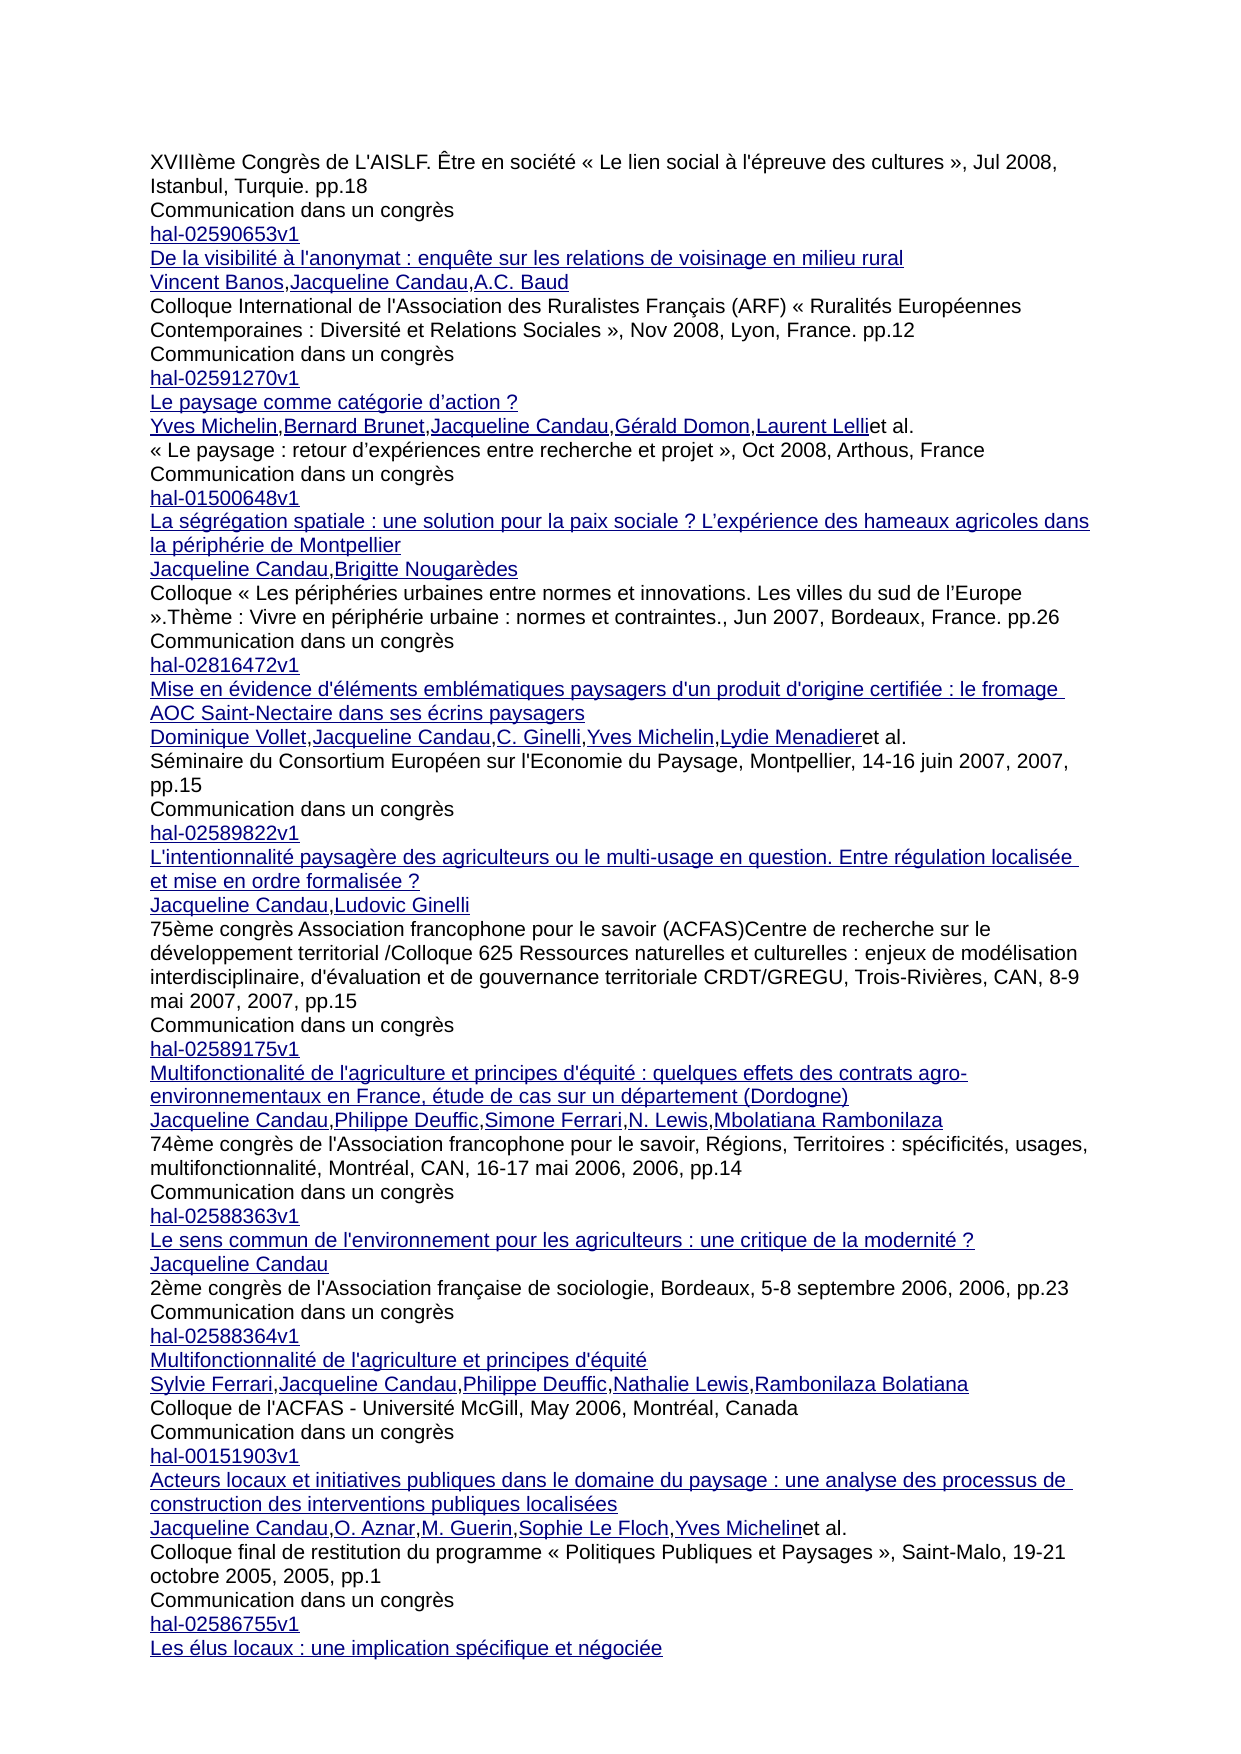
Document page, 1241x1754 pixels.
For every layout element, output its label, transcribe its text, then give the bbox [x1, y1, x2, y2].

table_cell XVIIIème Congrès de L'AISLF. Être en société « Le lien social à l'épreuve des cultures », Jul 2008, Istanbul, Turquie. pp.18 Communication dans un congrès hal-02590653v1 [150, 150, 1090, 246]
table_cell La ségrégation spatiale : une solution pour la paix sociale ? L’expérience des hameaux agricoles dans [150, 509, 1090, 530]
table_cell Les élus locaux : une implication spécifique et négociée [150, 1635, 1090, 1659]
table_cell Multifonctionalité de l'agriculture et principes d'équité : quelques effets des contrats agro-environnementaux en France, étude de cas sur un département (Dordogne) Jacqueline Candau,Philippe Deuffic,Simone Ferrari,N. Lewis,Mbolatiana Rambonilaza 74ème congrès de l'Association francophone pour le savoir, Régions, Territoires : spécificités, usages, multifonctionnalité, Montréal, CAN, 16-17 mai 2006, 2006, pp.14 Communication dans un congrès hal-02588363v1 [150, 1060, 1090, 1228]
table_cell Mise en évidence d'éléments emblématiques paysagers d'un produit d'origine certifiée : le fromage AOC Saint-Nectaire dans ses écrins paysagers Dominique Vollet,Jacqueline Candau,C. Ginelli,Yves Michelin,Lydie Menadieret al. Séminaire du Consortium Européen sur l'Economie du Paysage, Montpellier, 14-16 juin 2007, 2007, pp.15 Communication dans un congrès hal-02589822v1 [150, 677, 1090, 845]
table_cell De la visibilité à l'anonymat : enquête sur les relations de voisinage en milieu rural Vincent Banos,Jacqueline Candau,A.C. Baud Colloque International de l'Association des Ruralistes Français (ARF) « Ruralités Européennes Contemporaines : Diversité et Relations Sociales », Nov 2008, Lyon, France. pp.12 Communication dans un congrès hal-02591270v1 [150, 246, 1090, 389]
table_cell Le paysage comme catégorie d’action ? Yves Michelin,Bernard Brunet,Jacqueline Candau,Gérald Domon,Laurent Lelliet al. « Le paysage : retour d’expériences entre recherche et projet », Oct 2008, Arthous, France Communication dans un congrès hal-01500648v1 [150, 390, 1090, 509]
table_cell Multifonctionnalité de l'agriculture et principes d'équité Sylvie Ferrari,Jacqueline Candau,Philippe Deuffic,Nathalie Lewis,Rambonilaza Bolatiana Colloque de l'ACFAS - Université McGill, May 2006, Montréal, Canada Communication dans un congrès hal-00151903v1 [150, 1348, 1090, 1468]
table_cell la périphérie de Montpellier Jacqueline Candau,Brigitte Nougarèdes Colloque « Les périphéries urbaines entre normes et innovations. Les villes du sud de l’Europe ».Thème : Vivre en périphérie urbaine : normes et contraintes., Jun 2007, Bordeaux, France. pp.26 Communication dans un congrès hal-02816472v1 [150, 531, 1090, 677]
table_cell Le sens commun de l'environnement pour les agriculteurs : une critique de la modernité ? Jacqueline Candau 2ème congrès de l'Association française de sociologie, Bordeaux, 5-8 septembre 2006, 2006, pp.23 Communication dans un congrès hal-02588364v1 [150, 1228, 1090, 1348]
table_cell Acteurs locaux et initiatives publiques dans le domaine du paysage : une analyse des processus de construction des interventions publiques localisées Jacqueline Candau,O. Aznar,M. Guerin,Sophie Le Floch,Yves Michelinet al. Colloque final de restitution du programme « Politiques Publiques et Paysages », Saint-Malo, 19-21 octobre 2005, 2005, pp.1 Communication dans un congrès hal-02586755v1 [150, 1468, 1090, 1635]
table_cell L'intentionnalité paysagère des agriculteurs ou le multi-usage en question. Entre régulation localisée et mise en ordre formalisée ? Jacqueline Candau,Ludovic Ginelli 75ème congrès Association francophone pour le savoir (ACFAS)Centre de recherche sur le développement territorial /Colloque 625 Ressources naturelles et culturelles : enjeux de modélisation interdisciplinaire, d'évaluation et de gouvernance territoriale CRDT/GREGU, Trois-Rivières, CAN, 8-9 mai 2007, 2007, pp.15 Communication dans un congrès hal-02589175v1 [150, 845, 1090, 1060]
